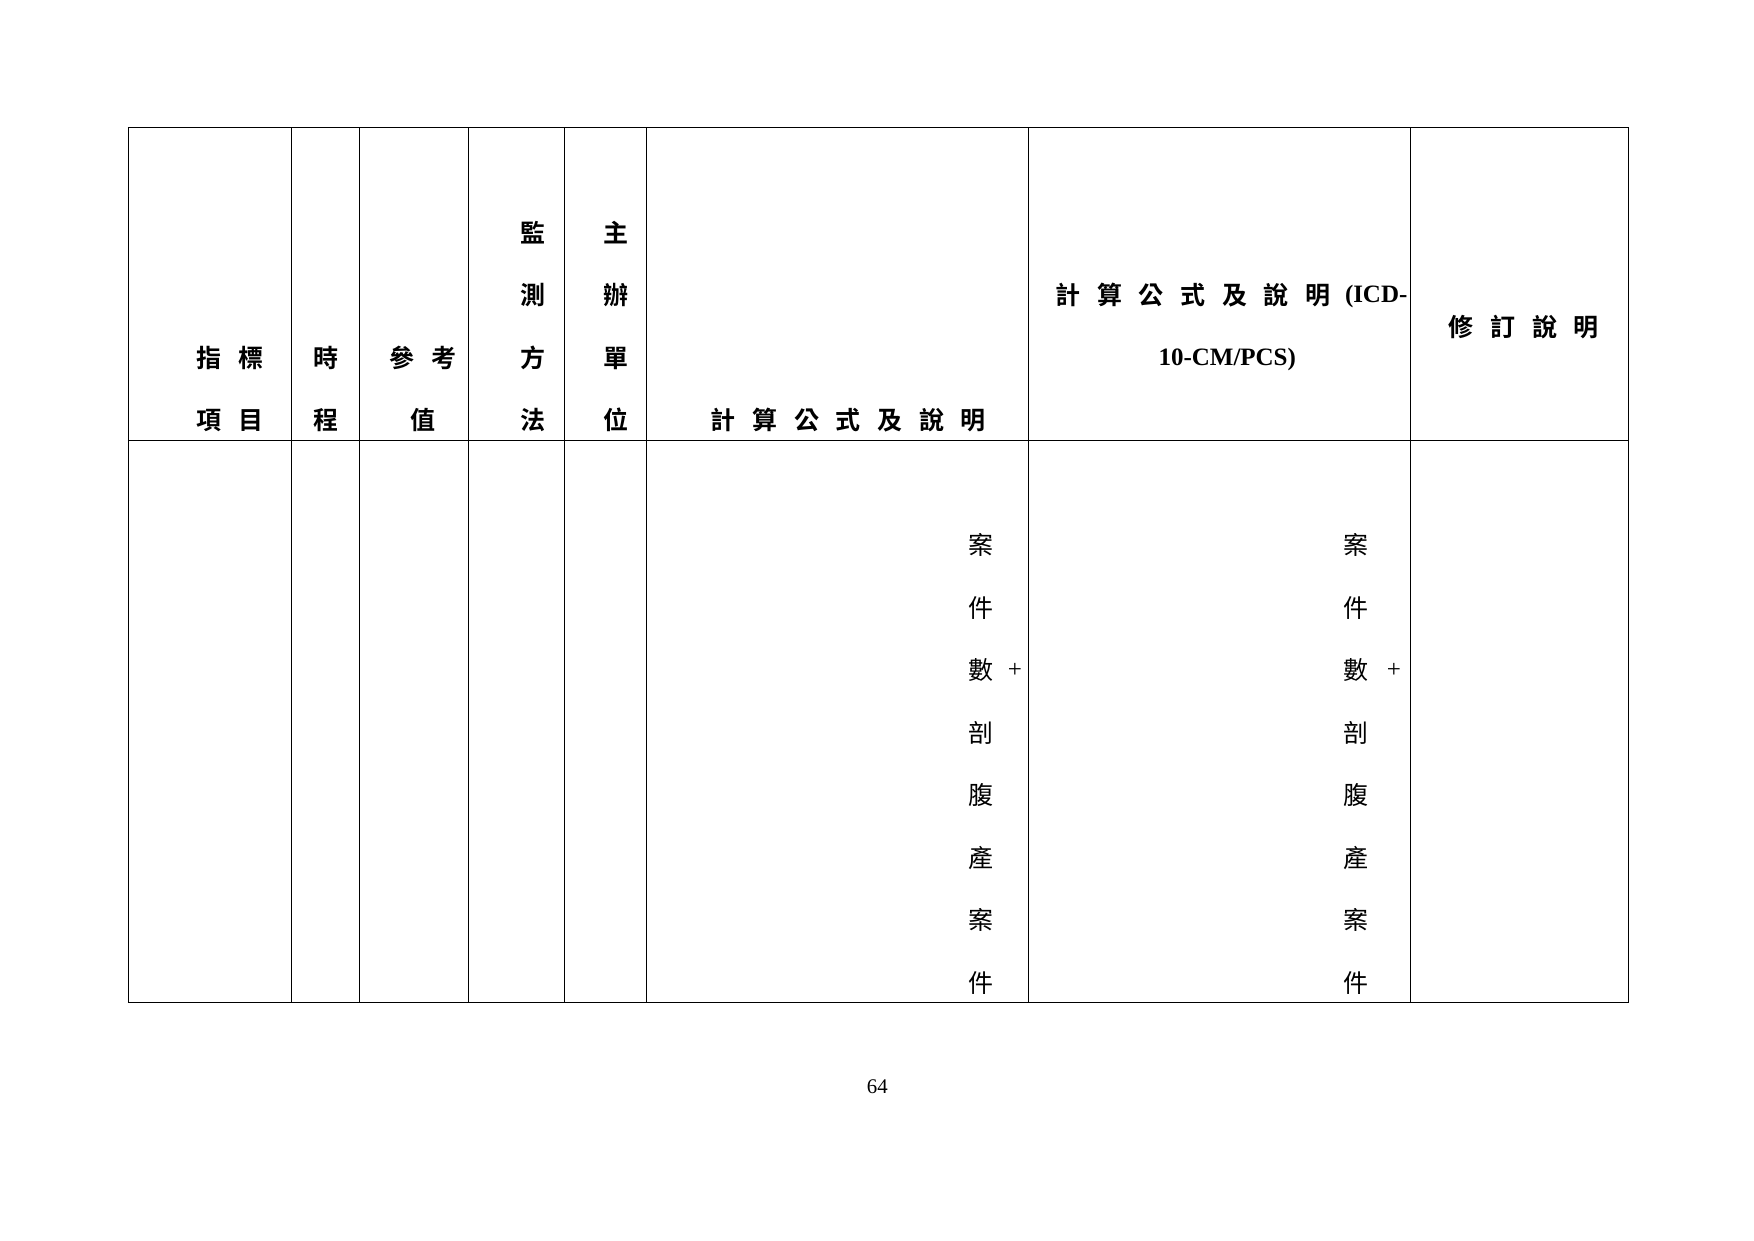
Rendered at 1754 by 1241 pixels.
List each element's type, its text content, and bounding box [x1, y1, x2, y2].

table_header 主辦單位 [565, 128, 646, 440]
table_header 修訂說明 [1411, 128, 1628, 440]
table_cell [129, 441, 291, 1002]
table_header 計算公式及說明 [647, 128, 1028, 440]
table_cell 資料範圍：每季所有屬西醫基層總額之住院案件 公式： 分子： 整體：剖腹產案件數 自行要求：不具適應症之剖腹產案件數 具適應症：分子(1) －分子(2) 分母：總生產案件數＝自然產案件數+剖腹產案件數。 自然產案件：符合下列任一條件： TW-DRG前3碼為372~375。 DRG_CODE為0373A、0373C。 需符合任一自然產醫令代碼：81017C、 81018C、81019C、97004C、97005D、81024C、81025C、81026C、97934C、81034C。 剖腹產案件：符合下列任一條件： TW-DRG前3碼為370、371、513。 DRG_CODE為0371A、0373B。 符合任一剖腹產醫令代碼：81004C、81005C、 81028C、81029C、97009C、97014C。 不具適應症之剖腹產案件：符合下列任一條件： 醫令代碼為97014C。 DRG_CODE為0373B。 [1029, 441, 1410, 1002]
table_header 計算公式及說明(ICD-10-CM/PCS) [1029, 128, 1410, 440]
table_cell [565, 441, 646, 1002]
table_header 監測方法 [469, 128, 564, 440]
table_cell [360, 441, 468, 1002]
table_cell 資料範圍：每季所有屬西醫基層總額之住院案件 公式： 分子： 整體：剖腹產案件數 自行要求：不具適應症之剖腹產案件數 具適應症：分子(1) －分子(2) 分母：總生產案件數＝自然產案件數+剖腹產案件數。 自然產案件：符合下列任一條件： TW-DRG前3碼為372~375。 DRG_CODE為0373A、0373C。 需符合任一自然產醫令代碼：81017C、 81018C、81019C、97004C、97005D、81024C、81025C、81026C、97934C、81034C。 剖腹產案件：符合下列任一條件： TW-DRG前3碼為370、371。 DRG_CODE為0371A、0373B。 符合任一剖腹產醫令代碼：81004C、81005C、 81028C、81029C、97009C、97014C。 不具適應症之剖腹產案件：符合下列任一條件： 醫令代碼為97014C。 DRG_CODE為0373B。 [647, 441, 1028, 1002]
table_header 時程 [292, 128, 359, 440]
table_cell [292, 441, 359, 1002]
table_cell [469, 441, 564, 1002]
table_cell [1411, 441, 1628, 1002]
table_header 指標項目 [129, 128, 291, 440]
table_header 參考值 [360, 128, 468, 440]
